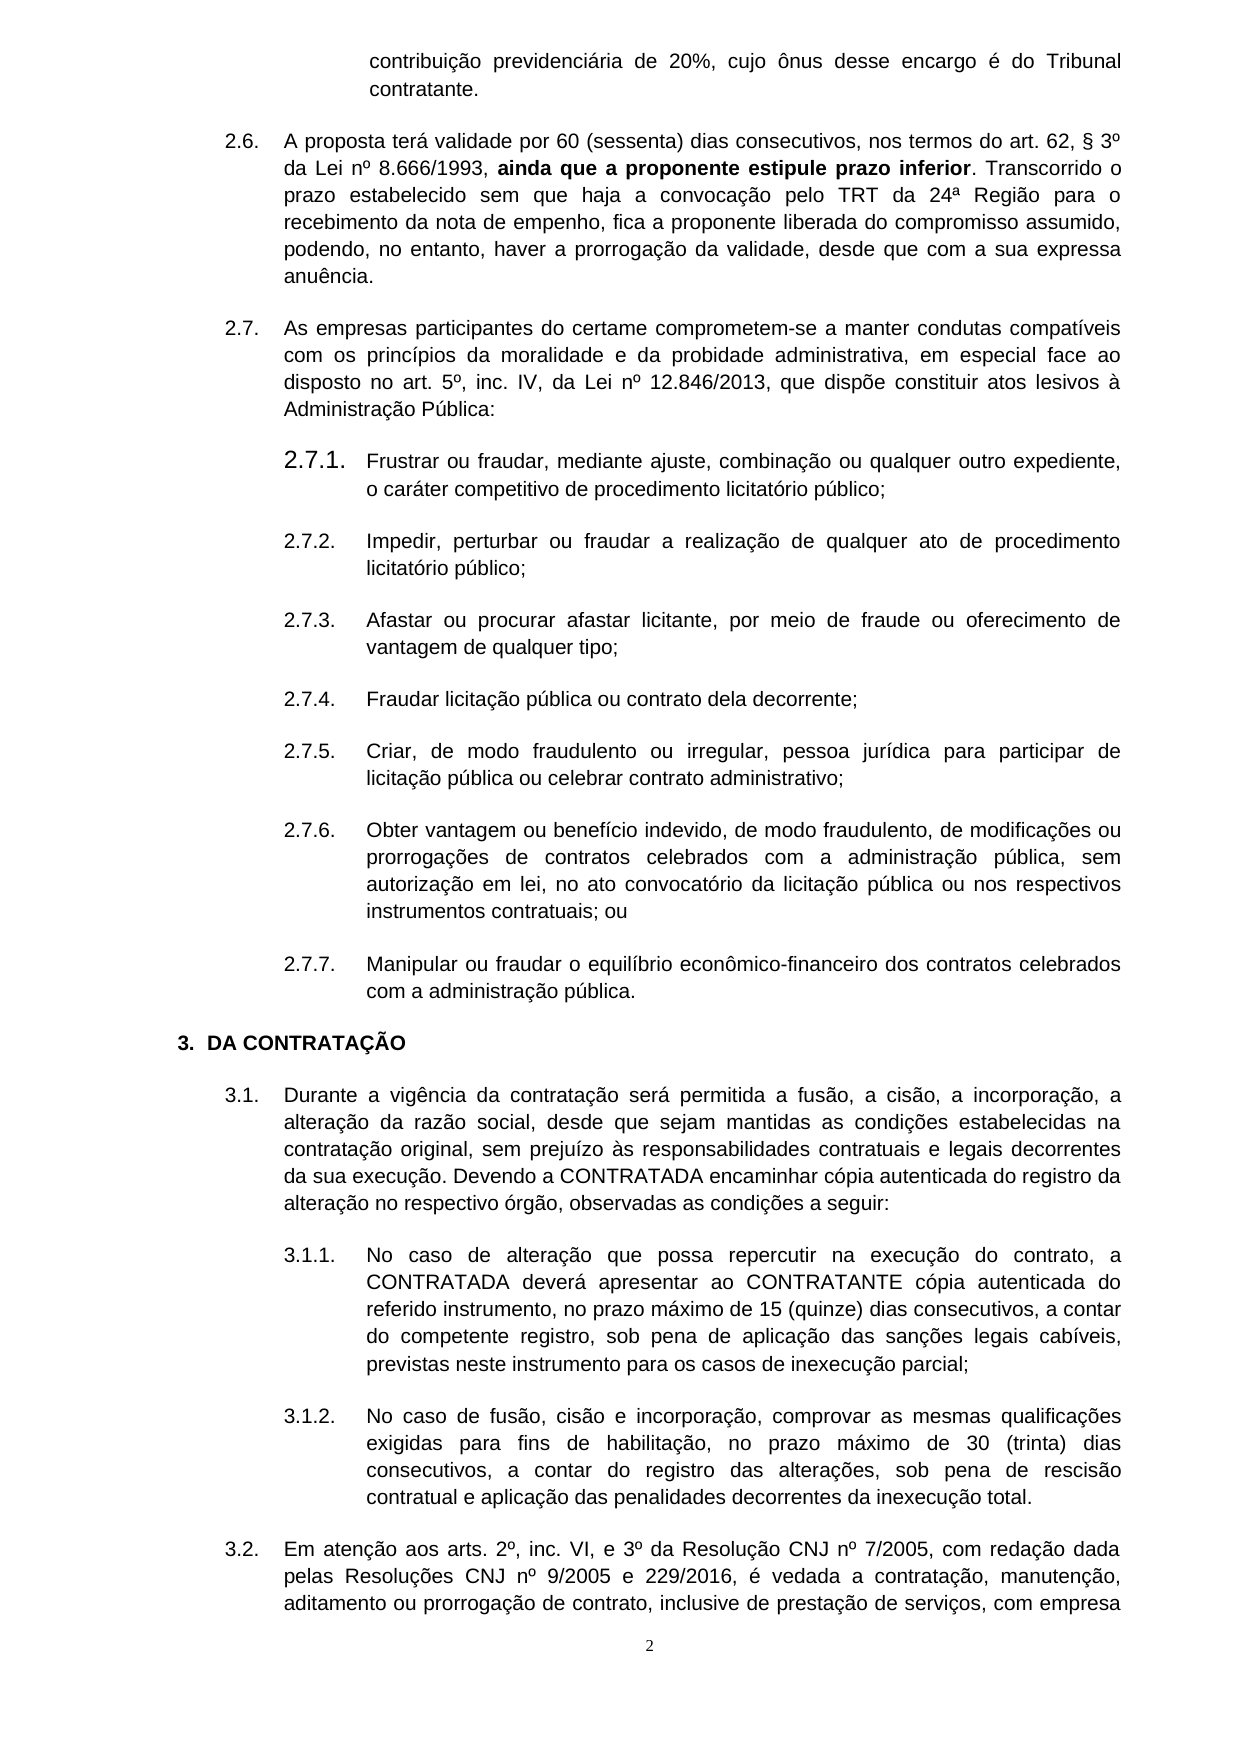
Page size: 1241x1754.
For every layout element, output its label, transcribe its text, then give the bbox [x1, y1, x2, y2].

list Criar, de modo fraudulento ou irregular, pessoa jurídica para participar de licitação pública ou celebrar contrato administrativo; [283, 737, 1122, 791]
list No caso de alteração que possa repercutir na execução do contrato, a CONTRATADA deverá apresentar ao CONTRATANTE cópia autenticada do referido instrumento, no prazo máximo de 15 (quinze) dias consecutivos, a contar do competente registro, sob pena de aplicação das sanções legais cabíveis, previstas neste instrumento para os casos de inexecução parcial; [283, 1241, 1122, 1376]
list Manipular ou fraudar o equilíbrio econômico-financeiro dos contratos celebrados com a administração pública. [283, 949, 1122, 1003]
list Impedir, perturbar ou fraudar a realização de qualquer ato de procedimento licitatório público; [283, 526, 1122, 581]
list DA CONTRATAÇÃO [177, 1028, 1122, 1056]
list Fraudar licitação pública ou contrato dela decorrente; [283, 685, 1122, 712]
list Frustrar ou fraudar, mediante ajuste, combinação ou qualquer outro expediente, o caráter competitivo de procedimento licitatório público; [283, 447, 1122, 501]
list Durante a vigência da contratação será permitida a fusão, a cisão, a incorporação, a alteração da razão social, desde que sejam mantidas as condições estabelecidas na contratação original, sem prejuízo às responsabilidades contratuais e legais decorrentes da sua execução. Devendo a CONTRATADA encaminhar cópia autenticada do registro da alteração no respectivo órgão, observadas as condições a seguir: [224, 1081, 1122, 1216]
list contribuição previdenciária de 20%, cujo ônus desse encargo é do Tribunal contratante. [281, 47, 1122, 101]
list Afastar ou procurar afastar licitante, por meio de fraude ou oferecimento de vantagem de qualquer tipo; [283, 606, 1122, 660]
list A proposta terá validade por 60 (sessenta) dias consecutivos, nos termos do art. 62, § 3º da Lei nº 8.666/1993, ainda que a proponente estipule prazo inferior. Transcorrido o prazo estabelecido sem que haja a convocação pelo TRT da 24ª Região para o recebimento da nota de empenho, fica a proponente liberada do compromisso assumido, podendo, no entanto, haver a prorrogação da validade, desde que com a sua expressa anuência. [224, 126, 1122, 289]
list As empresas participantes do certame comprometem-se a manter condutas compatíveis com os princípios da moralidade e da probidade administrativa, em especial face ao disposto no art. 5º, inc. IV, da Lei nº 12.846/2013, que dispõe constituir atos lesivos à Administração Pública: [224, 314, 1122, 422]
list Obter vantagem ou benefício indevido, de modo fraudulento, de modificações ou prorrogações de contratos celebrados com a administração pública, sem autorização em lei, no ato convocatório da licitação pública ou nos respectivos instrumentos contratuais; ou [283, 816, 1122, 924]
list Em atenção aos arts. 2º, inc. VI, e 3º da Resolução CNJ nº 7/2005, com redação dada pelas Resoluções CNJ nº 9/2005 e 229/2016, é vedada a contratação, manutenção, aditamento ou prorrogação de contrato, inclusive de prestação de serviços, com empresa [224, 1535, 1122, 1616]
list No caso de fusão, cisão e incorporação, comprovar as mesmas qualificações exigidas para fins de habilitação, no prazo máximo de 30 (trinta) dias consecutivos, a contar do registro das alterações, sob pena de rescisão contratual e aplicação das penalidades decorrentes da inexecução total. [283, 1401, 1122, 1510]
